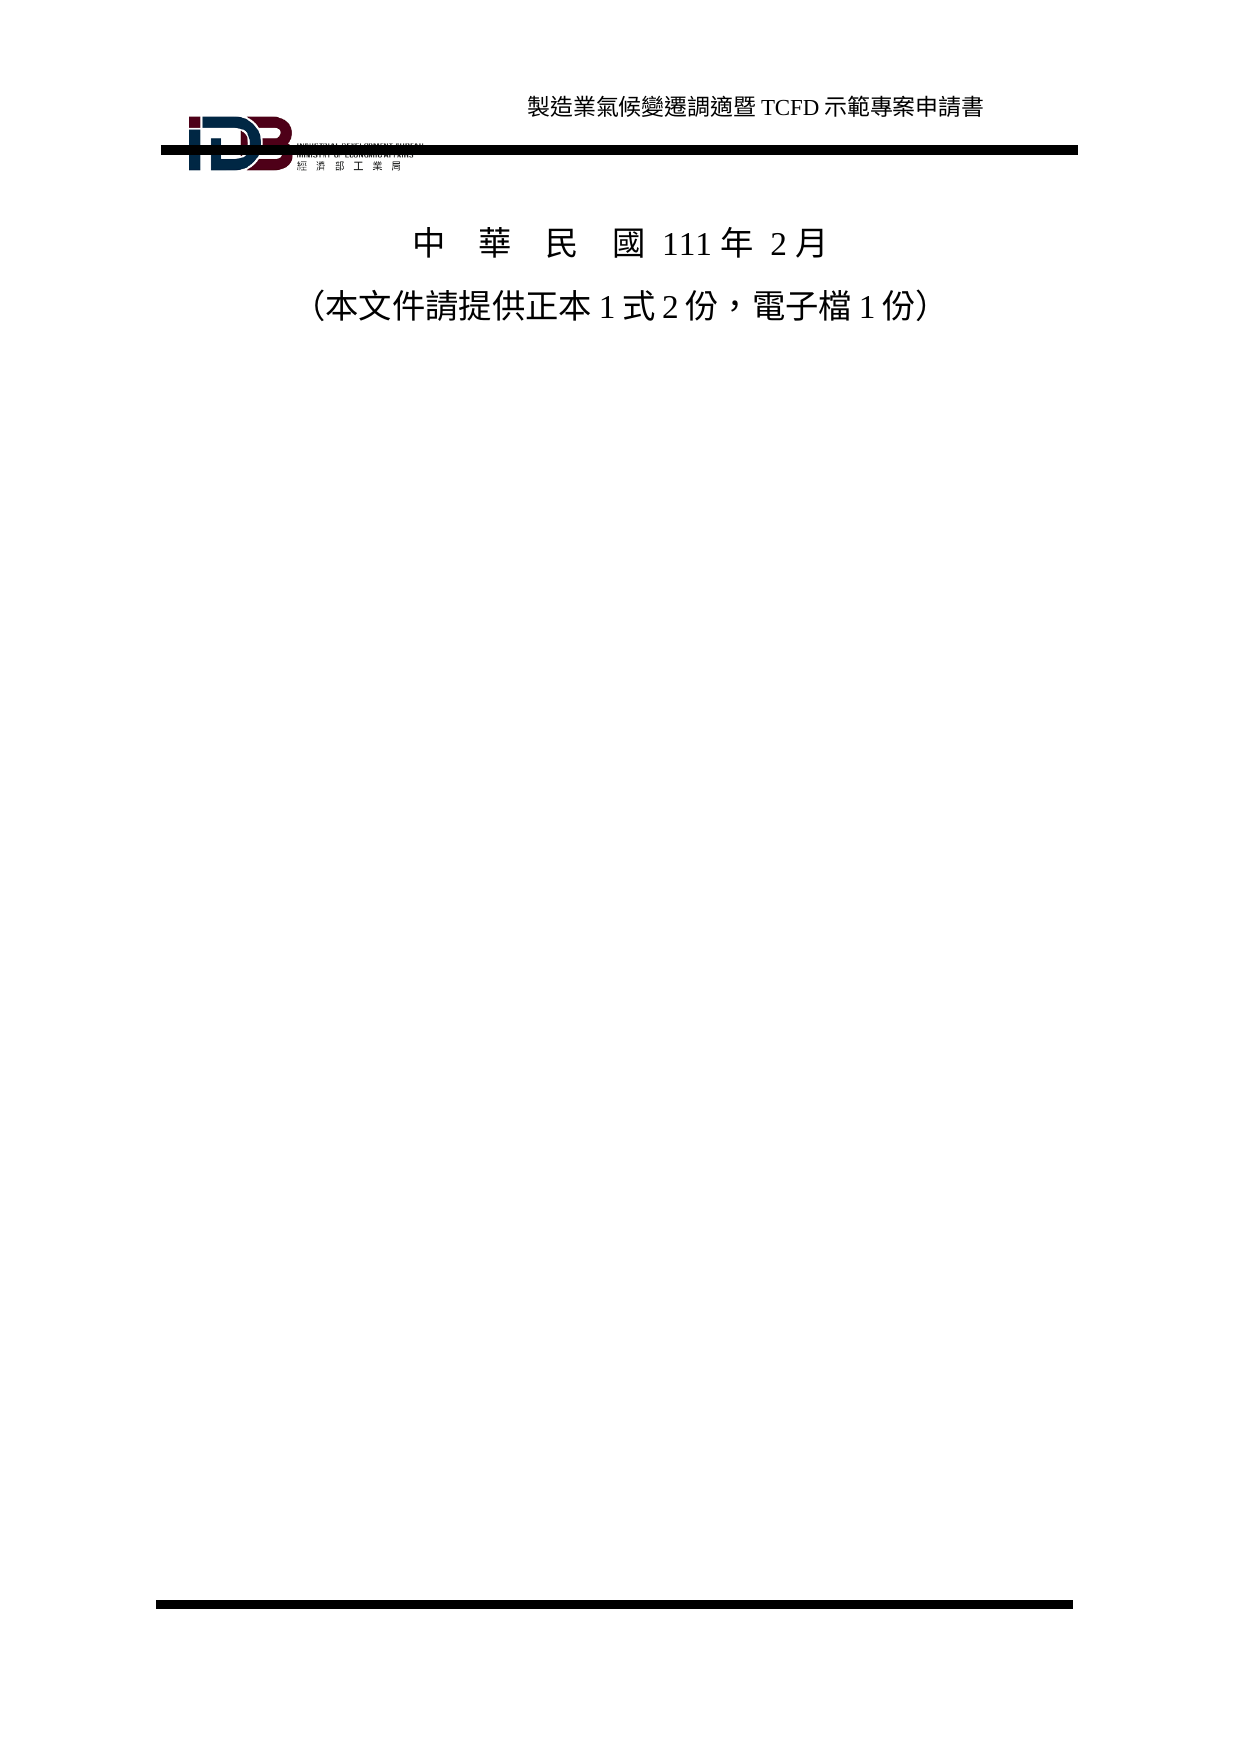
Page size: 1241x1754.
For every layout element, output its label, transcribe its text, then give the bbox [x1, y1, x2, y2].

text 中 華 民 國 111 年 2 月 [187, 199, 1053, 262]
text （本文件請提供正本1式2份，電子檔1份） [187, 262, 1053, 324]
